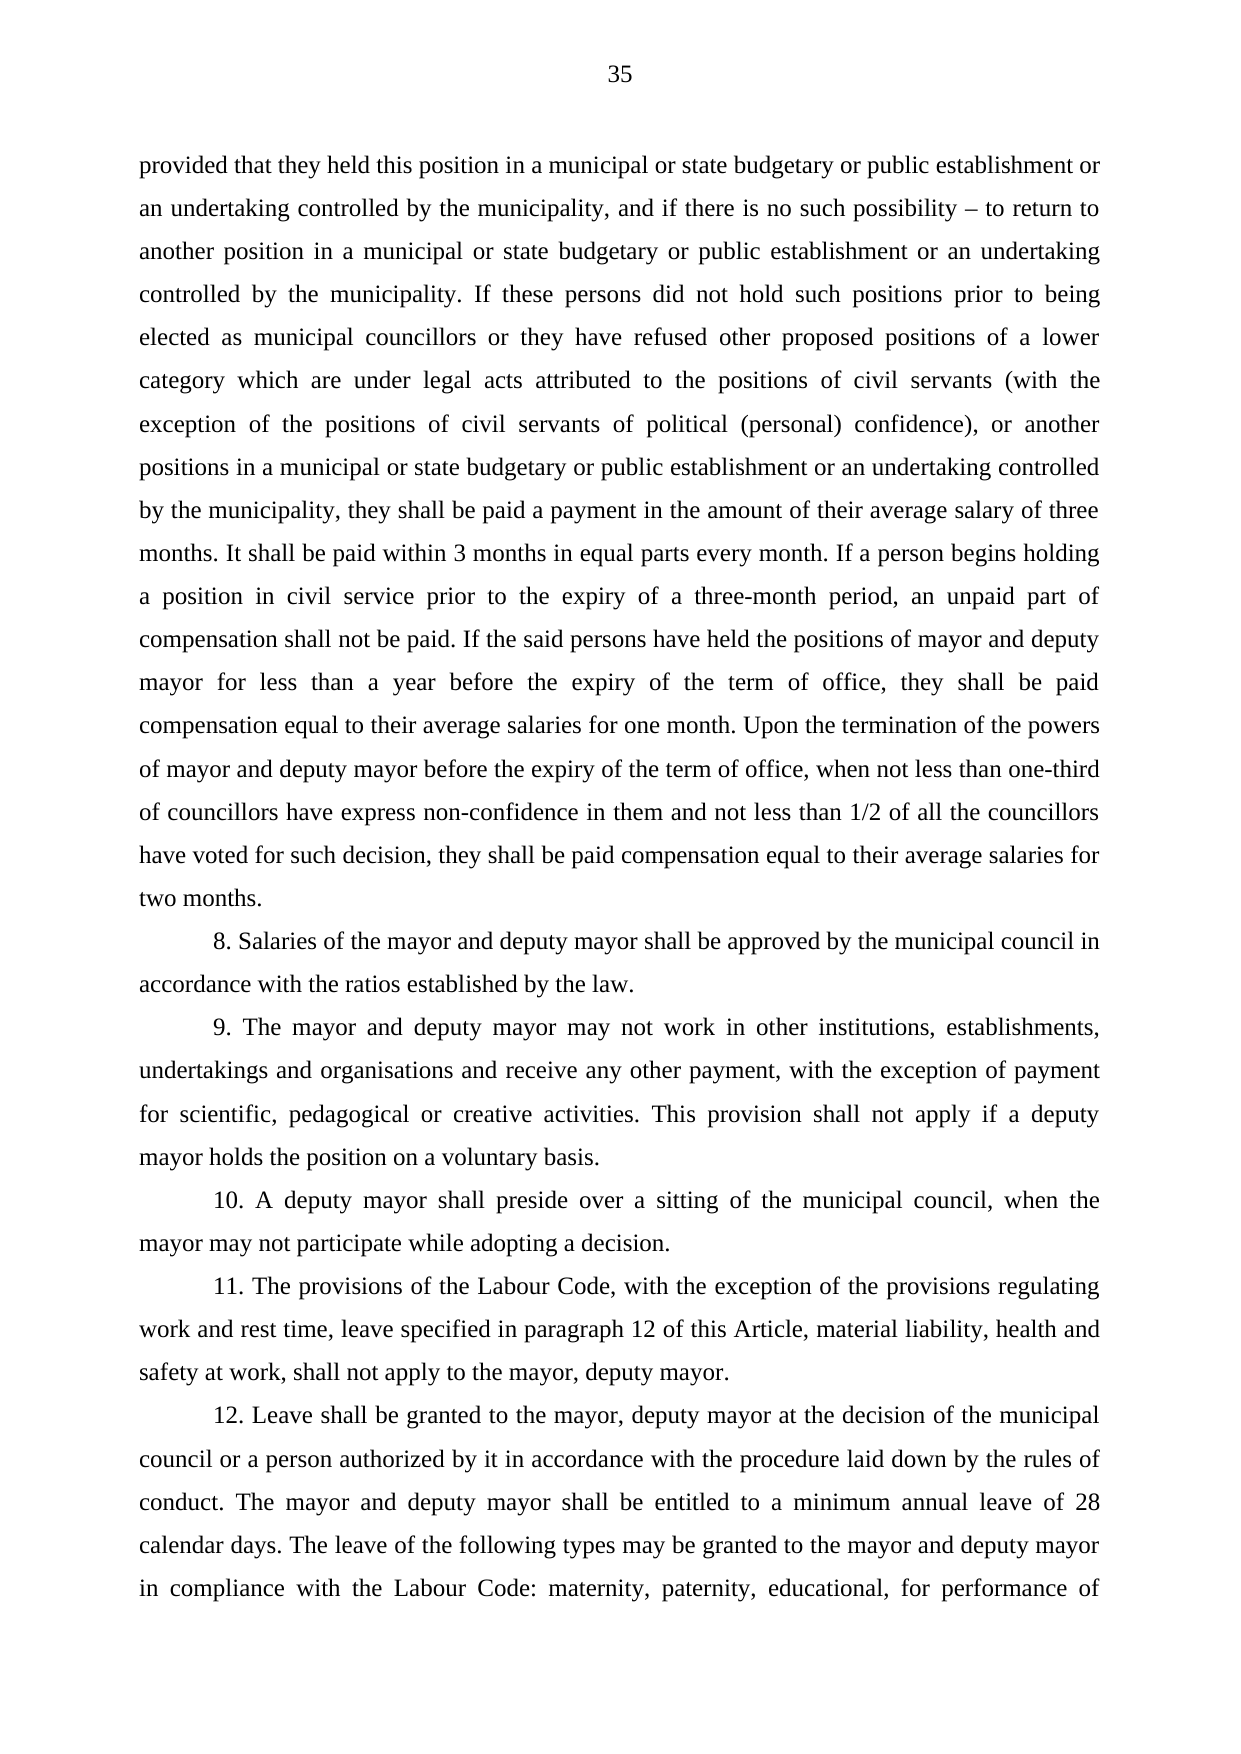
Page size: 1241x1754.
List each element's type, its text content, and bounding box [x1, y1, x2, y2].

text 8. Salaries of the mayor and deputy mayor shall be approved by the municipal council in accordance with the ratios established by the law. [139, 926, 1101, 998]
text 11. The provisions of the Labour Code, with the exception of the provisions regulating work and rest time, leave specified in paragraph 12 of this Article, material liability, health and safety at work, shall not apply to the mayor, deputy mayor. [139, 1271, 1101, 1386]
text provided that they held this position in a municipal or state budgetary or public establishment or an undertaking controlled by the municipality, and if there is no such possibility – to return to another position in a municipal or state budgetary or public establishment or an undertaking controlled by the municipality. If these persons did not hold such positions prior to being elected as municipal councillors or they have refused other proposed positions of a lower category which are under legal acts attributed to the positions of civil servants (with the exception of the positions of civil servants of political (personal) confidence), or another positions in a municipal or state budgetary or public establishment or an undertaking controlled by the municipality, they shall be paid a payment in the amount of their average salary of three months. It shall be paid within 3 months in equal parts every month. If a person begins holding a position in civil service prior to the expiry of a three-month period, an unpaid part of compensation shall not be paid. If the said persons have held the positions of mayor and deputy mayor for less than a year before the expiry of the term of office, they shall be paid compensation equal to their average salaries for one month. Upon the termination of the powers of mayor and deputy mayor before the expiry of the term of office, when not less than one-third of councillors have express non-confidence in them and not less than 1/2 of all the councillors have voted for such decision, they shall be paid compensation equal to their average salaries for two months. [139, 150, 1101, 912]
text 12. Leave shall be granted to the mayor, deputy mayor at the decision of the municipal council or a person authorized by it in accordance with the procedure laid down by the rules of conduct. The mayor and deputy mayor shall be entitled to a minimum annual leave of 28 calendar days. The leave of the following types may be granted to the mayor and deputy mayor in compliance with the Labour Code: maternity, paternity, educational, for performance of [139, 1401, 1101, 1602]
text 9. The mayor and deputy mayor may not work in other institutions, establishments, undertakings and organisations and receive any other payment, with the exception of payment for scientific, pedagogical or creative activities. This provision shall not apply if a deputy mayor holds the position on a voluntary basis. [139, 1012, 1101, 1171]
text 10. A deputy mayor shall preside over a sitting of the municipal council, when the mayor may not participate while adopting a decision. [139, 1185, 1101, 1257]
